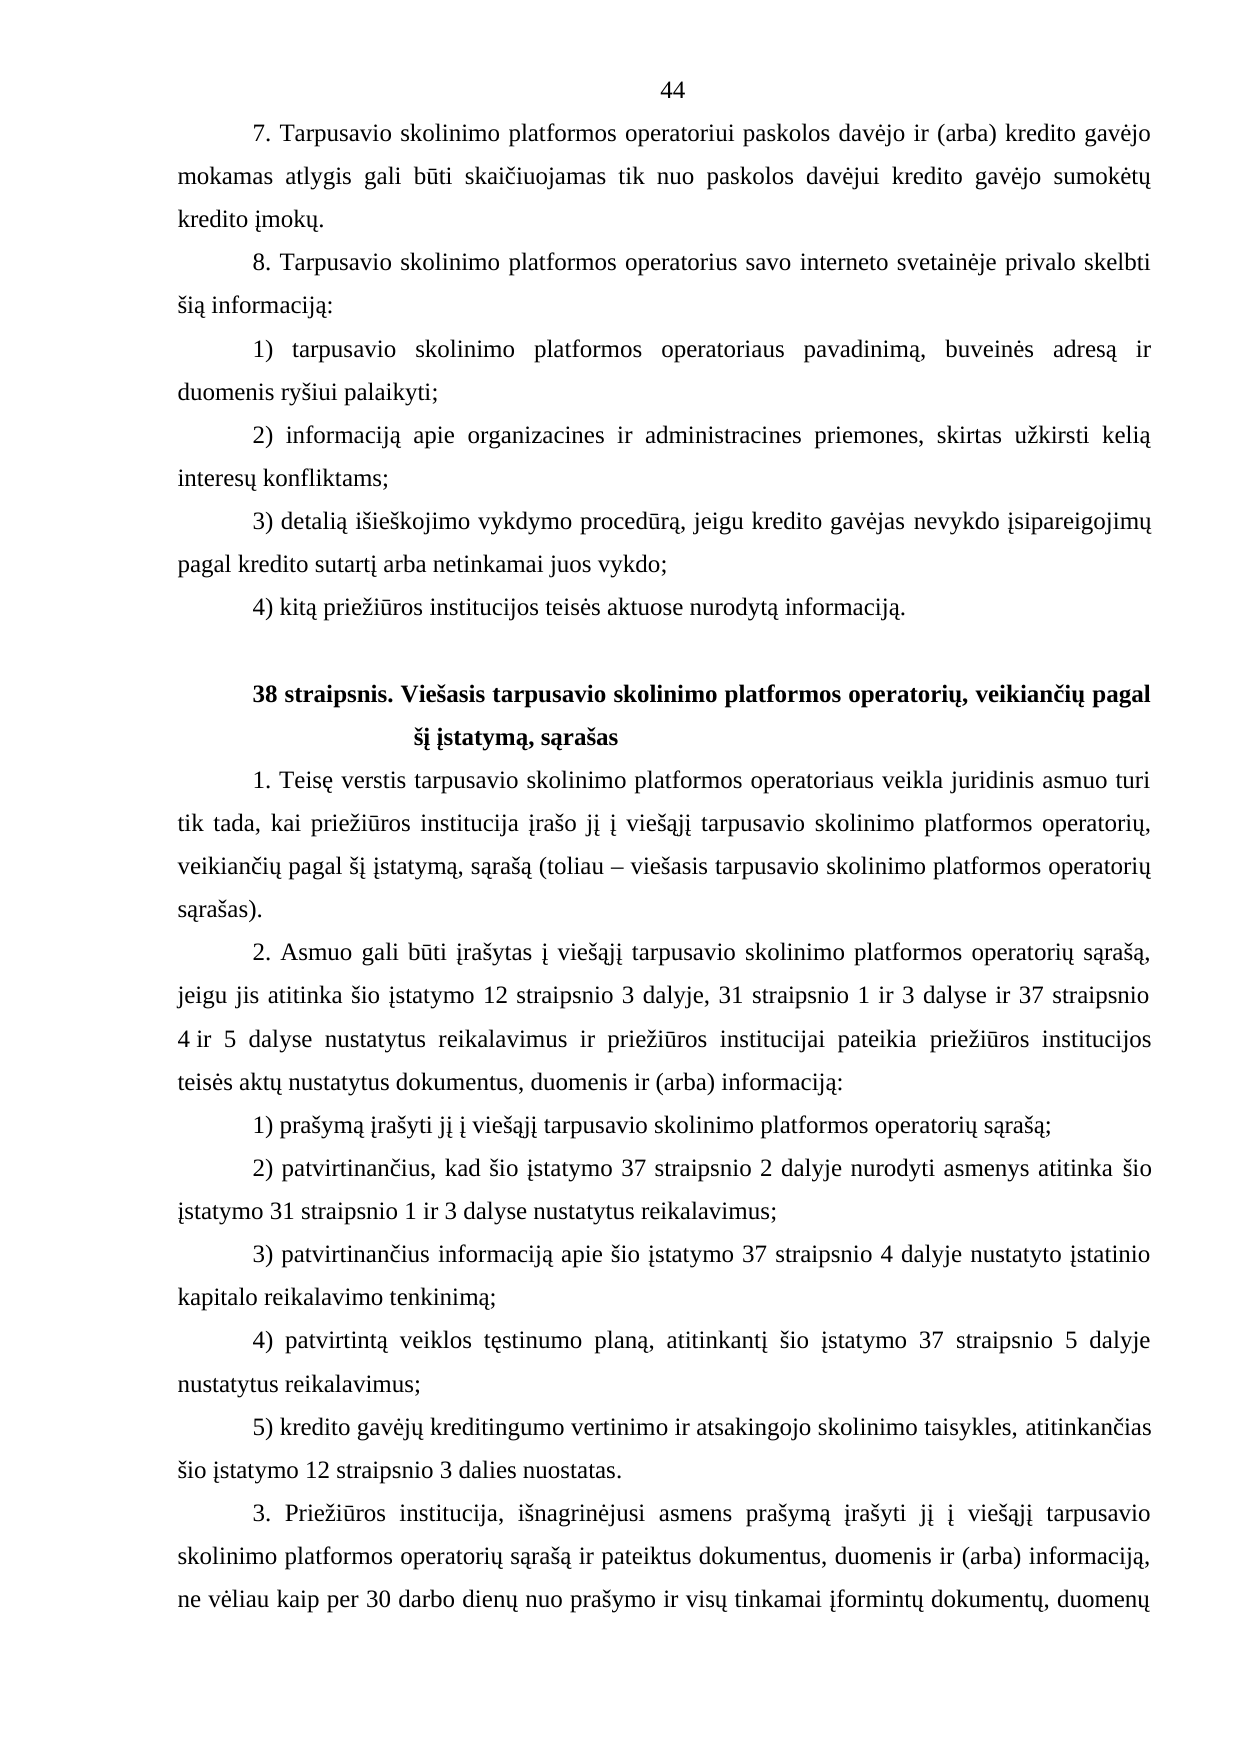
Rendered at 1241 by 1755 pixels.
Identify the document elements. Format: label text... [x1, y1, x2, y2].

text 2) informaciją apie organizacines ir administracines priemones, skirtas užkirsti kelią interesų konfliktams; [177, 420, 1152, 492]
text 3. Priežiūros institucija, išnagrinėjusi asmens prašymą įrašyti jį į viešąjį tarpusavio skolinimo platformos operatorių sąrašą ir pateiktus dokumentus, duomenis ir (arba) informaciją, ne vėliau kaip per 30 darbo dienų nuo prašymo ir visų tinkamai įformintų dokumentų, duomenų [177, 1498, 1152, 1613]
text 3) patvirtinančius informaciją apie šio įstatymo 37 straipsnio 4 dalyje nustatyto įstatinio kapitalo reikalavimo tenkinimą; [177, 1239, 1152, 1311]
text 4) patvirtintą veiklos tęstinumo planą, atitinkantį šio įstatymo 37 straipsnio 5 dalyje nustatytus reikalavimus; [177, 1326, 1152, 1397]
text 3) detalią išieškojimo vykdymo procedūrą, jeigu kredito gavėjas nevykdo įsipareigojimų pagal kredito sutartį arba netinkamai juos vykdo; [177, 506, 1152, 578]
text 8. Tarpusavio skolinimo platformos operatorius savo interneto svetainėje privalo skelbti šią informaciją: [177, 247, 1152, 319]
text 7. Tarpusavio skolinimo platformos operatoriui paskolos davėjo ir (arba) kredito gavėjo mokamas atlygis gali būti skaičiuojamas tik nuo paskolos davėjui kredito gavėjo sumokėtų kredito įmokų. [177, 118, 1152, 233]
text 4) kitą priežiūros institucijos teisės aktuose nurodytą informaciją. [177, 592, 1152, 621]
text 1. Teisę verstis tarpusavio skolinimo platformos operatoriaus veikla juridinis asmuo turi tik tada, kai priežiūros institucija įrašo jį į viešąjį tarpusavio skolinimo platformos operatorių, veikiančių pagal šį įstatymą, sąrašą (toliau – viešasis tarpusavio skolinimo platformos operatorių sąrašas). [177, 765, 1152, 923]
text 1) tarpusavio skolinimo platformos operatoriaus pavadinimą, buveinės adresą ir duomenis ryšiui palaikyti; [177, 334, 1152, 406]
text 2) patvirtinančius, kad šio įstatymo 37 straipsnio 2 dalyje nurodyti asmenys atitinka šio įstatymo 31 straipsnio 1 ir 3 dalyse nustatytus reikalavimus; [177, 1153, 1152, 1225]
text 38 straipsnis. Viešasis tarpusavio skolinimo platformos operatorių, veikiančių pagal šį įstatymą, sąrašas [252, 679, 1152, 751]
text 2. Asmuo gali būti įrašytas į viešąjį tarpusavio skolinimo platformos operatorių sąrašą, jeigu jis atitinka šio įstatymo 12 straipsnio 3 dalyje, 31 straipsnio 1 ir 3 dalyse ir 37 straipsnio 4 ir 5 dalyse nustatytus reikalavimus ir priežiūros institucijai pateikia priežiūros institucijos teisės aktų nustatytus dokumentus, duomenis ir (arba) informaciją: [177, 937, 1152, 1096]
text 1) prašymą įrašyti jį į viešąjį tarpusavio skolinimo platformos operatorių sąrašą; [177, 1110, 1152, 1139]
text 5) kredito gavėjų kreditingumo vertinimo ir atsakingojo skolinimo taisykles, atitinkančias šio įstatymo 12 straipsnio 3 dalies nuostatas. [177, 1412, 1152, 1484]
